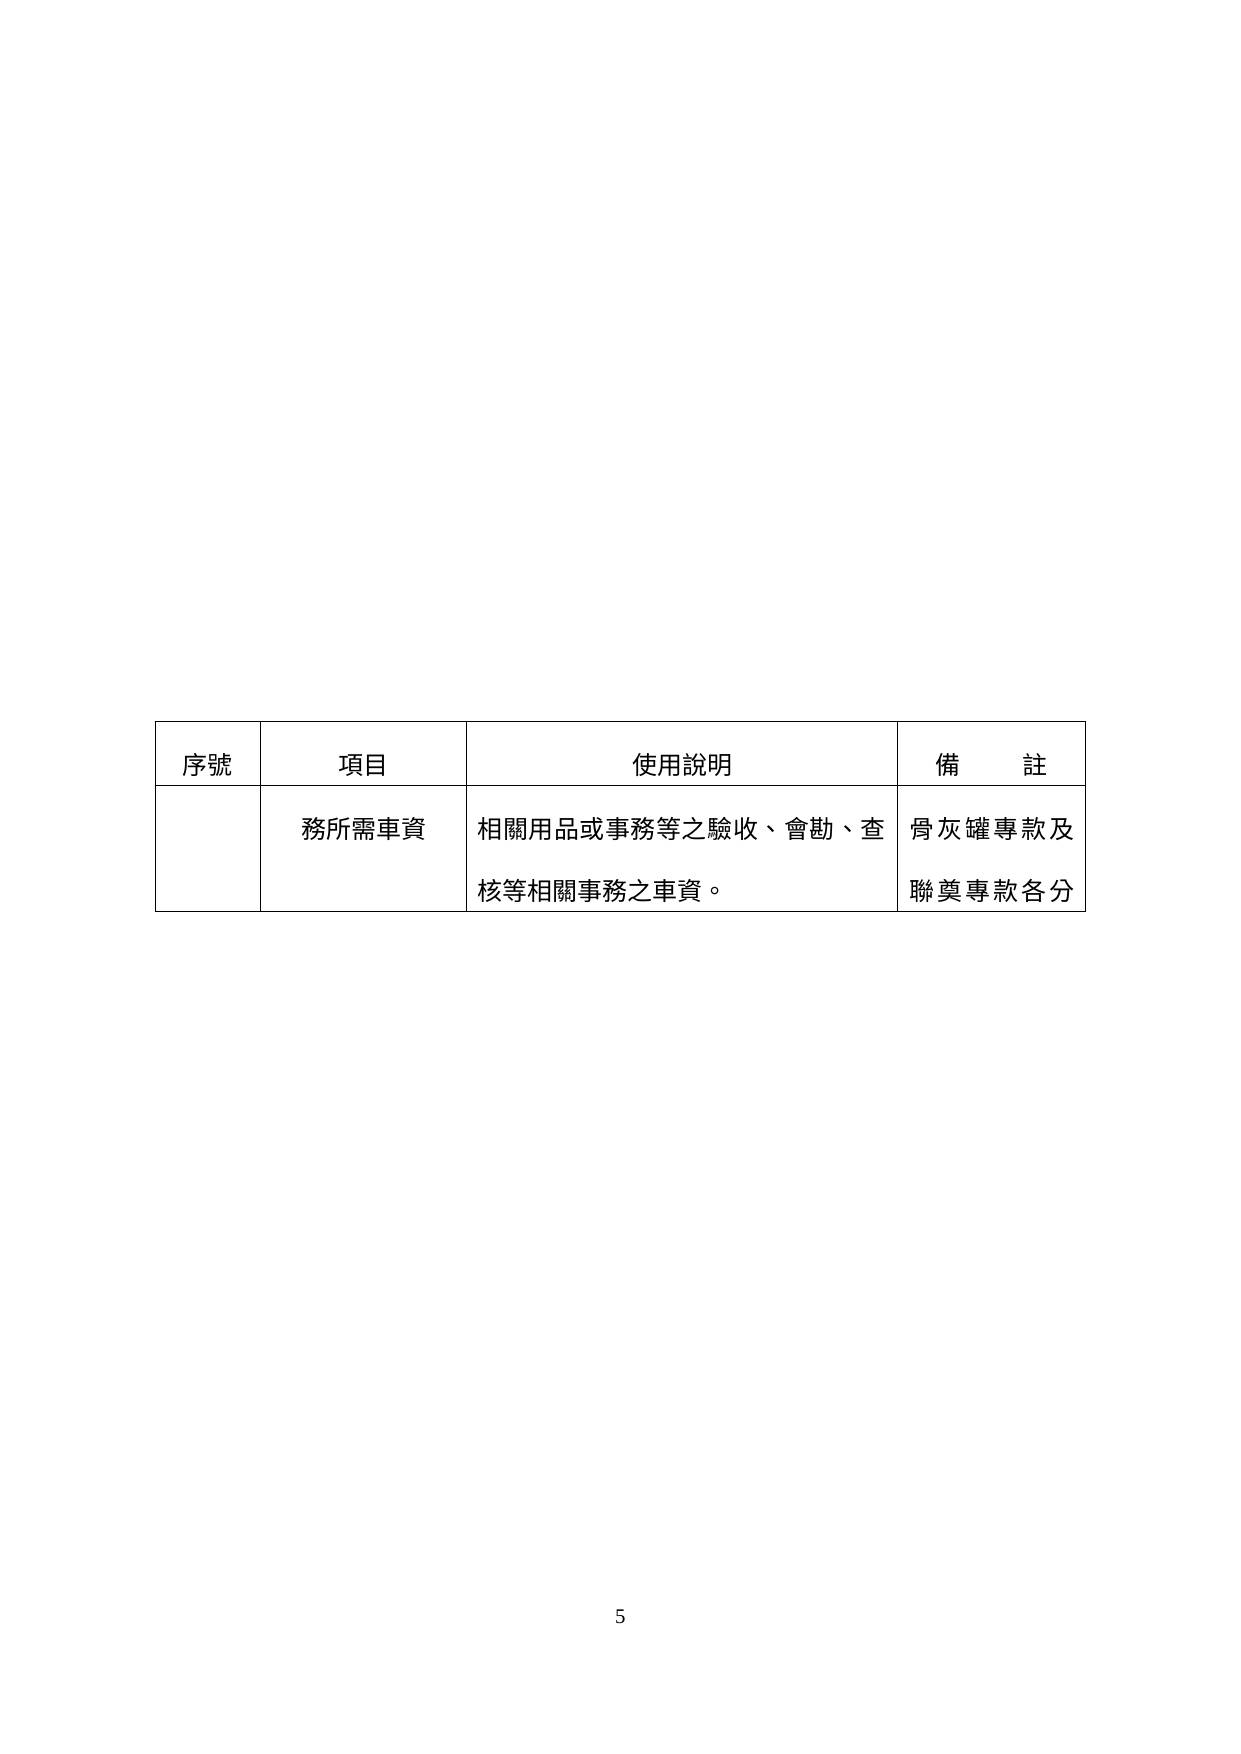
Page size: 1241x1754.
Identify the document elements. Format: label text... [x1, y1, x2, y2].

table_header 備 註 [898, 722, 1085, 785]
table_cell 骨灰罐專款及聯奠專款各分 [898, 786, 1085, 911]
table_header 序號 [156, 722, 260, 785]
table_cell [156, 786, 260, 911]
table_cell 相關用品或事務等之驗收、會勘、查核等相關事務之車資。 [467, 786, 897, 911]
table_cell 務所需車資 [261, 786, 466, 911]
table_header 項目 [261, 722, 466, 785]
table_header 使用說明 [467, 722, 897, 785]
